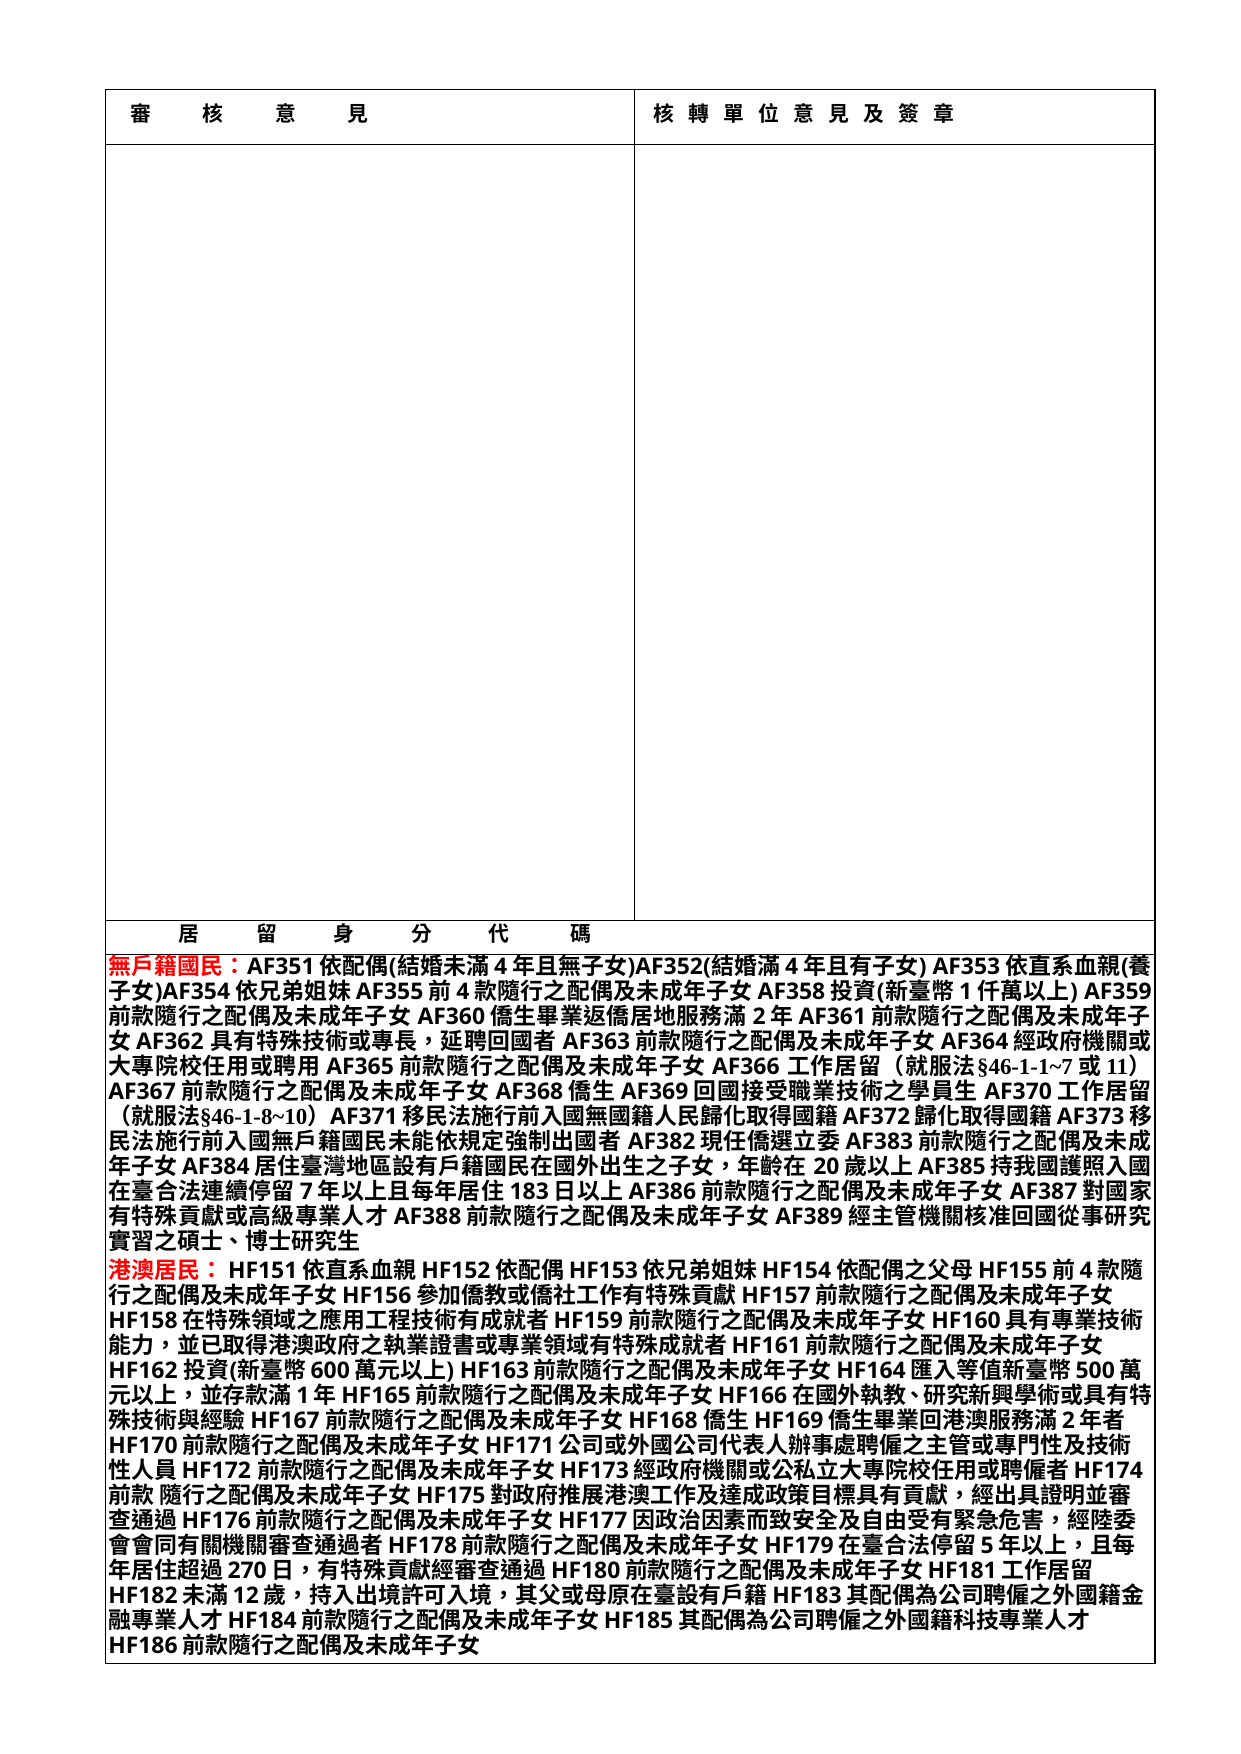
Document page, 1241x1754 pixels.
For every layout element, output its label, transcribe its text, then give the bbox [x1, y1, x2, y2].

table_cell 無戶籍國民：AF351依配偶(結婚未滿4年且無子女)AF352(結婚滿4年且有子女) AF353依直系血親(養子女)AF354依兄弟姐妹AF355前4款隨行之配偶及未成年子女AF358投資(新臺幣1仟萬以上) AF359前款隨行之配偶及未成年子女AF360僑生畢業返僑居地服務滿2年AF361前款隨行之配偶及未成年子女AF362 具有特殊技術或專長，延聘回國者 AF363前款隨行之配偶及未成年子女AF364經政府機關或大專院校任用或聘用AF365前款隨行之配偶及未成年子女AF366 工作居留（就服法§46-1-1~7或11） AF367前款隨行之配偶及未成年子女AF368僑生AF369回國接受職業技術之學員生AF370工作居留（就服法§46-1-8~10）AF371移民法施行前入國無國籍人民歸化取得國籍AF372歸化取得國籍AF373移民法施行前入國無戶籍國民未能依規定強制出國者AF382現任僑選立委AF383前款隨行之配偶及未成年子女AF384居住臺灣地區設有戶籍國民在國外出生之子女，年齡在20歲以上AF385持我國護照入國在臺合法連續停留7年以上且每年居住183日以上AF386前款隨行之配偶及未成年子女AF387對國家有特殊貢獻或高級專業人才AF388前款隨行之配偶及未成年子女AF389經主管機關核准回國從事研究實習之碩士、博士研究生 港澳居民： HF151依直系血親HF152依配偶HF153依兄弟姐妹HF154依配偶之父母HF155前4款隨行之配偶及未成年子女HF156參加僑教或僑社工作有特殊貢獻HF157前款隨行之配偶及未成年子女HF158在特殊領域之應用工程技術有成就者HF159 前款隨行之配偶及未成年子女HF160具有專業技術能力，並已取得港澳政府之執業證書或專業領域有特殊成就者HF161前款隨行之配偶及未成年子女HF162 投資(新臺幣600萬元以上) HF163前款隨行之配偶及未成年子女HF164匯入等值新臺幣500萬元以上，並存款滿1年HF165前款隨行之配偶及未成年子女HF166在國外執教、研究新興學術或具有特殊技術與經驗HF167 前款隨行之配偶及未成年子女HF168 僑生HF169僑生畢業回港澳服務滿2年者HF170前款隨行之配偶及未成年子女HF171公司或外國公司代表人辦事處聘僱之主管或專門性及技術性人員HF172 前款隨行之配偶及未成年子女HF173經政府機關或公私立大專院校任用或聘僱者HF174前款 隨行之配偶及未成年子女HF175對政府推展港澳工作及達成政策目標具有貢獻，經出具證明並審查通過HF176前款隨行之配偶及未成年子女HF177因政治因素而致安全及自由受有緊急危害，經陸委會會同有關機關審查通過者HF178前款隨行之配偶及未成年子女HF179在臺合法停留5年以上，且每年居住超過270日，有特殊貢獻經審查通過HF180前款隨行之配偶及未成年子女HF181工作居留 HF182未滿12歲，持入出境許可入境，其父或母原在臺設有戶籍HF183其配偶為公司聘僱之外國籍金融專業人才HF184前款隨行之配偶及未成年子女HF185其配偶為公司聘僱之外國籍科技專業人才HF186前款隨行之配偶及未成年子女 [106, 955, 1154, 1663]
table_header 核 轉 單 位 意 見 及 簽 章 [635, 90, 1154, 144]
table_cell 居 留 身 分 代 碼 [106, 921, 1154, 954]
table_cell [635, 145, 1154, 920]
table_cell [106, 145, 634, 920]
table_header 審 核 意 見 [106, 90, 634, 144]
